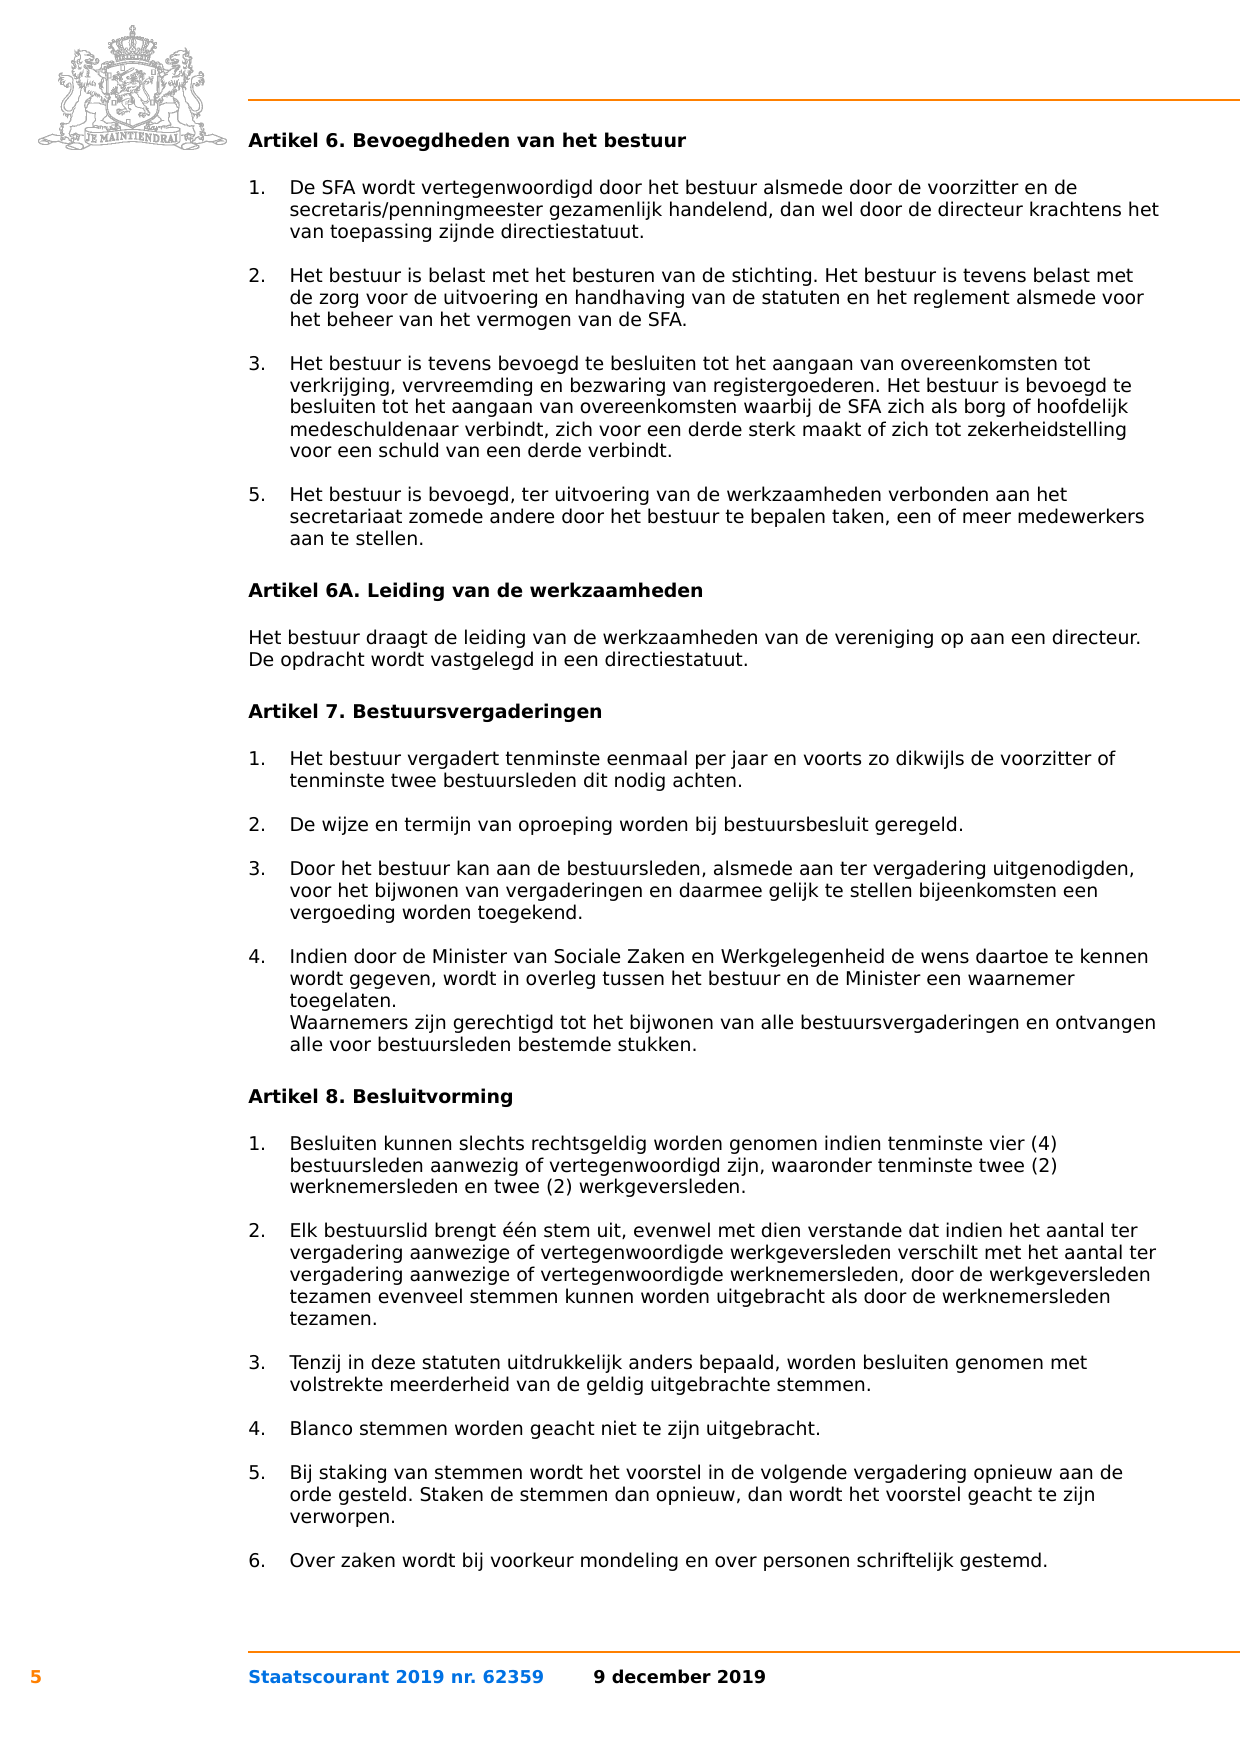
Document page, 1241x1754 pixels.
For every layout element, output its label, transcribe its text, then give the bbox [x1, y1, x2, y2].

text 5. Het bestuur is bevoegd, ter uitvoering van de werkzaamheden verbonden aan het secretariaat zomede andere door het bestuur te bepalen taken, een of meer medewerkers aan te stellen. [248, 484, 1163, 550]
text 2. Het bestuur is belast met het besturen van de stichting. Het bestuur is tevens belast met de zorg voor de uitvoering en handhaving van de statuten en het reglement alsmede voor het beheer van het vermogen van de SFA. [248, 265, 1163, 331]
text Waarnemers zijn gerechtigd tot het bijwonen van alle bestuursvergaderingen en ontvangen alle voor bestuursleden bestemde stukken. [289, 1012, 1163, 1056]
text Het bestuur draagt de leiding van de werkzaamheden van de vereniging op aan een directeur. De opdracht wordt vastgelegd in een directiestatuut. [248, 627, 1163, 671]
text 1. Besluiten kunnen slechts rechtsgeldig worden genomen indien tenminste vier (4) bestuursleden aanwezig of vertegenwoordigd zijn, waaronder tenminste twee (2) werknemersleden en twee (2) werkgeversleden. [248, 1132, 1163, 1198]
subtitle Artikel 7. Bestuursvergaderingen [248, 701, 1163, 723]
picture [38, 25, 227, 150]
text 2. Elk bestuurslid brengt één stem uit, evenwel met dien verstande dat indien het aantal ter vergadering aanwezige of vertegenwoordigde werkgeversleden verschilt met het aantal ter vergadering aanwezige of vertegenwoordigde werknemersleden, door de werkgeversleden tezamen evenveel stemmen kunnen worden uitgebracht als door de werknemersleden tezamen. [248, 1220, 1163, 1330]
text 3. Door het bestuur kan aan de bestuursleden, alsmede aan ter vergadering uitgenodigden, voor het bijwonen van vergaderingen en daarmee gelijk te stellen bijeenkomsten een vergoeding worden toegekend. [248, 858, 1163, 924]
text 2. De wijze en termijn van oproeping worden bij bestuursbesluit geregeld. [248, 814, 1163, 836]
text 3. Tenzij in deze statuten uitdrukkelijk anders bepaald, worden besluiten genomen met volstrekte meerderheid van de geldig uitgebrachte stemmen. [248, 1352, 1163, 1396]
text 1. De SFA wordt vertegenwoordigd door het bestuur alsmede door de voorzitter en de secretaris/penningmeester gezamenlijk handelend, dan wel door de directeur krachtens het van toepassing zijnde directiestatuut. [248, 177, 1163, 243]
text 4. Indien door de Minister van Sociale Zaken en Werkgelegenheid de wens daartoe te kennen wordt gegeven, wordt in overleg tussen het bestuur en de Minister een waarnemer toegelaten. [248, 946, 1163, 1012]
subtitle Artikel 8. Besluitvorming [248, 1086, 1163, 1107]
text 1. Het bestuur vergadert tenminste eenmaal per jaar en voorts zo dikwijls de voorzitter of tenminste twee bestuursleden dit nodig achten. [248, 748, 1163, 792]
text 6. Over zaken wordt bij voorkeur mondeling en over personen schriftelijk gestemd. [248, 1549, 1163, 1572]
subtitle Artikel 6A. Leiding van de werkzaamheden [248, 580, 1163, 602]
text 3. Het bestuur is tevens bevoegd te besluiten tot het aangaan van overeenkomsten tot verkrijging, vervreemding en bezwaring van registergoederen. Het bestuur is bevoegd te besluiten tot het aangaan van overeenkomsten waarbij de SFA zich als borg of hoofdelijk medeschuldenaar verbindt, zich voor een derde sterk maakt of zich tot zekerheidstelling voor een schuld van een derde verbindt. [248, 352, 1163, 462]
text 5. Bij staking van stemmen wordt het voorstel in de volgende vergadering opnieuw aan de orde gesteld. Staken de stemmen dan opnieuw, dan wordt het voorstel geacht te zijn verworpen. [248, 1462, 1163, 1528]
subtitle Artikel 6. Bevoegdheden van het bestuur [248, 130, 1163, 152]
text 4. Blanco stemmen worden geacht niet te zijn uitgebracht. [248, 1418, 1163, 1440]
